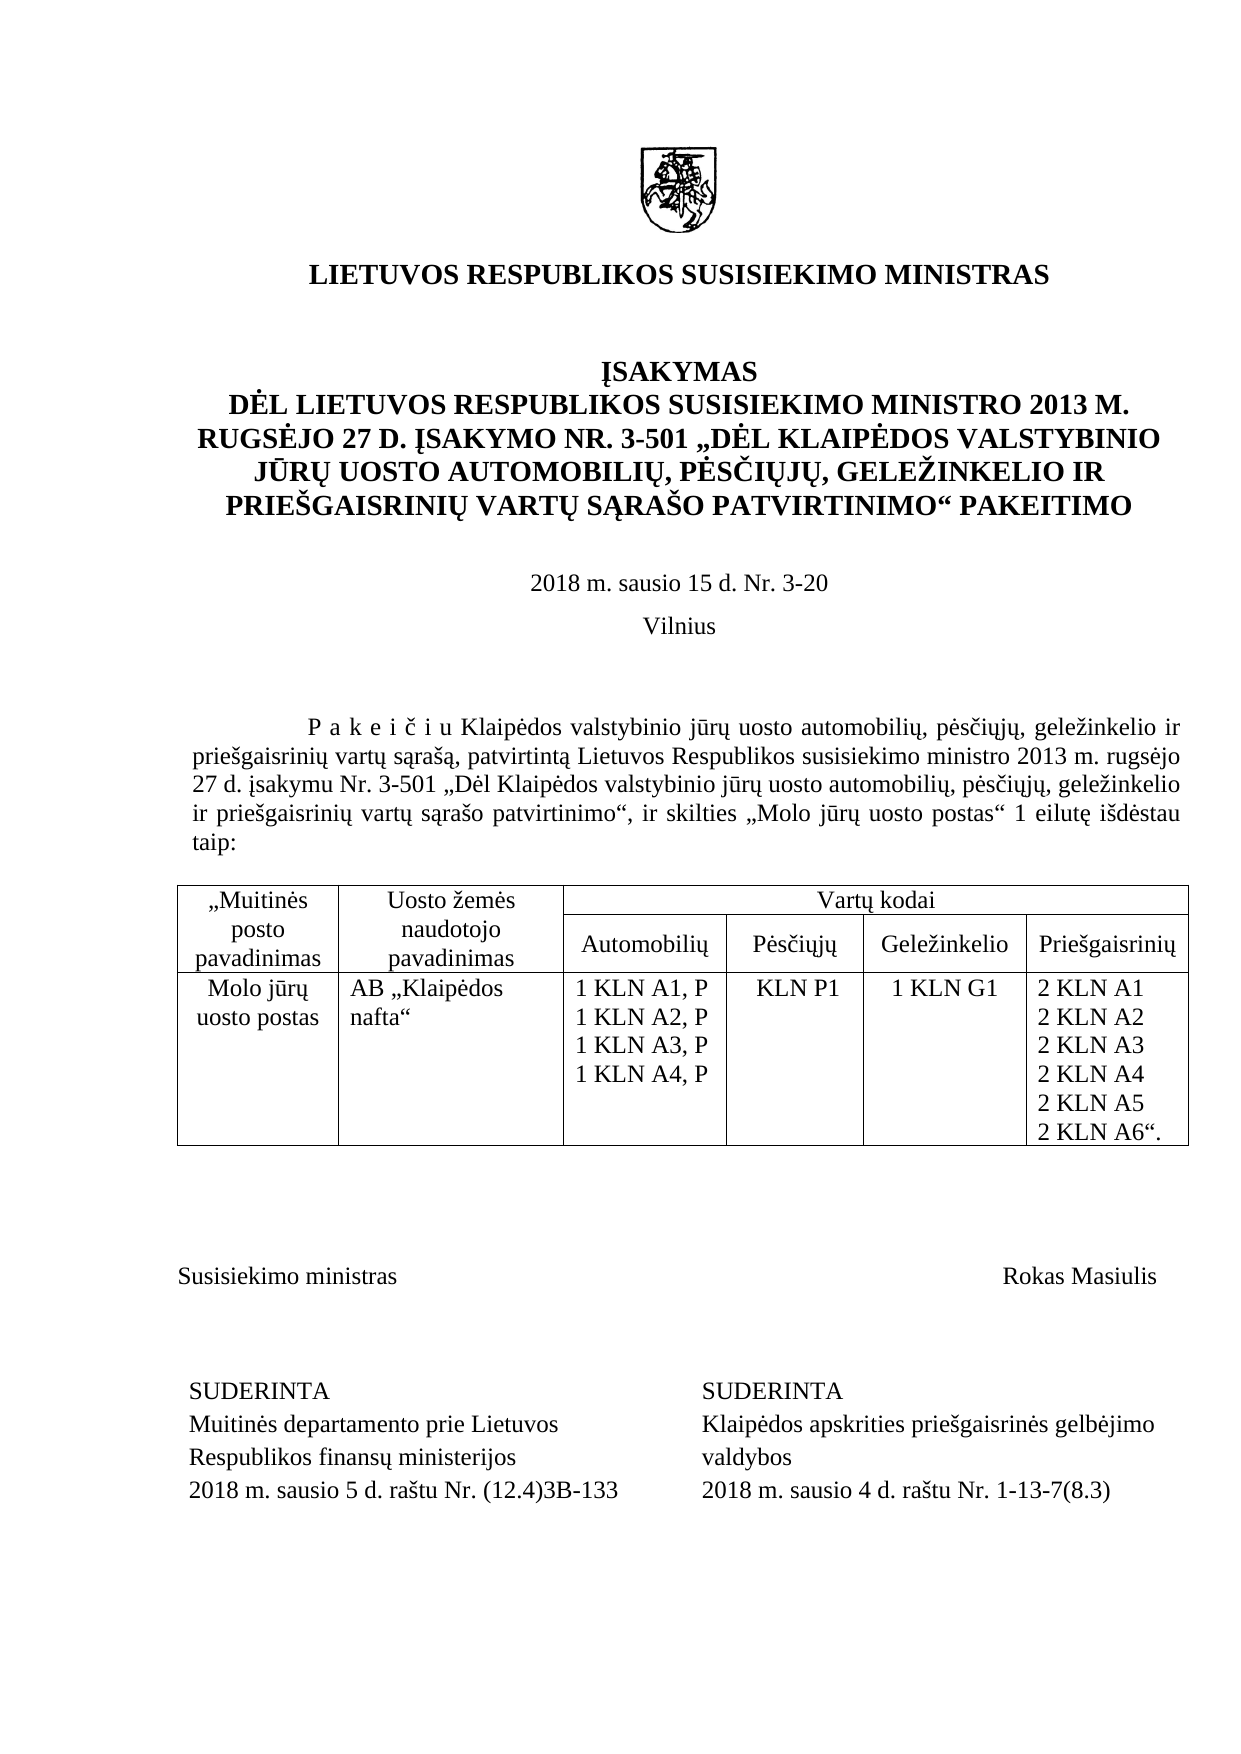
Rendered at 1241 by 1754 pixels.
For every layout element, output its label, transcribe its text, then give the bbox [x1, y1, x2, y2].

table_header SUDERINTA Klaipėdos apskrities priešgaisrinės gelbėjimo valdybos 2018 m. sausio 4 d. raštu Nr. 1-13-7(8.3) [690, 1376, 1204, 1508]
table_cell 2 KLN A1 2 KLN A2 2 KLN A3 2 KLN A4 2 KLN A5 2 KLN A6“. [1027, 973, 1188, 1145]
text 2018 m. sausio 15 d. Nr. 3-20 [177, 568, 1181, 597]
table_header Uosto žemės naudotojo pavadinimas [339, 886, 563, 972]
table_cell KLN P1 [727, 973, 863, 1145]
table_cell Molo jūrų uosto postas [178, 973, 338, 1145]
table_header Vartų kodai [564, 886, 1188, 914]
table_cell 1 KLN A1, P 1 KLN A2, P 1 KLN A3, P 1 KLN A4, P [564, 973, 726, 1145]
table_cell Pėsčiųjų [727, 915, 863, 972]
table_cell 1 KLN G1 [864, 973, 1026, 1145]
text ĮSAKYMAS [177, 354, 1181, 387]
table_cell Automobilių [564, 915, 726, 972]
text DĖL LIETUVOS RESPUBLIKOS SUSISIEKIMO MINISTRO 2013 M. RUGSĖJO 27 D. ĮSAKYMO NR. 3-501 „DĖL KLAIPĖDOS VALSTYBINIO JŪRŲ UOSTO AUTOMOBILIŲ, PĖSČIŲJŲ, GELEŽINKELIO IR PRIEŠGAISRINIŲ VARTŲ SĄRAŠO PATVIRTINIMO“ PAKEITIMO [177, 387, 1181, 522]
text LIETUVOS RESPUBLIKOS SUSISIEKIMO MINISTRAS [177, 257, 1181, 290]
text Vilnius [177, 611, 1181, 640]
table_header SUDERINTA Muitinės departamento prie Lietuvos Respublikos finansų ministerijos 2018 m. sausio 5 d. raštu Nr. (12.4)3B-133 [177, 1376, 690, 1508]
table_cell Geležinkelio [864, 915, 1026, 972]
text P a k e i č i u Klaipėdos valstybinio jūrų uosto automobilių, pėsčiųjų, geležinkelio ir priešgaisrinių vartų sąrašą, patvirtintą Lietuvos Respublikos susisiekimo ministro 2013 m. rugsėjo 27 d. įsakymu Nr. 3-501 „Dėl Klaipėdos valstybinio jūrų uosto automobilių, pėsčiųjų, geležinkelio ir priešgaisrinių vartų sąrašo patvirtinimo“, ir skilties „Molo jūrų uosto postas“ 1 eilutę išdėstau taip: [192, 712, 1181, 856]
text Susisiekimo ministras Rokas Masiulis [177, 1261, 1181, 1290]
table_cell AB „Klaipėdos nafta“ [339, 973, 563, 1145]
table_header „Muitinės posto pavadinimas [178, 886, 338, 972]
table_cell Priešgaisrinių [1027, 915, 1188, 972]
